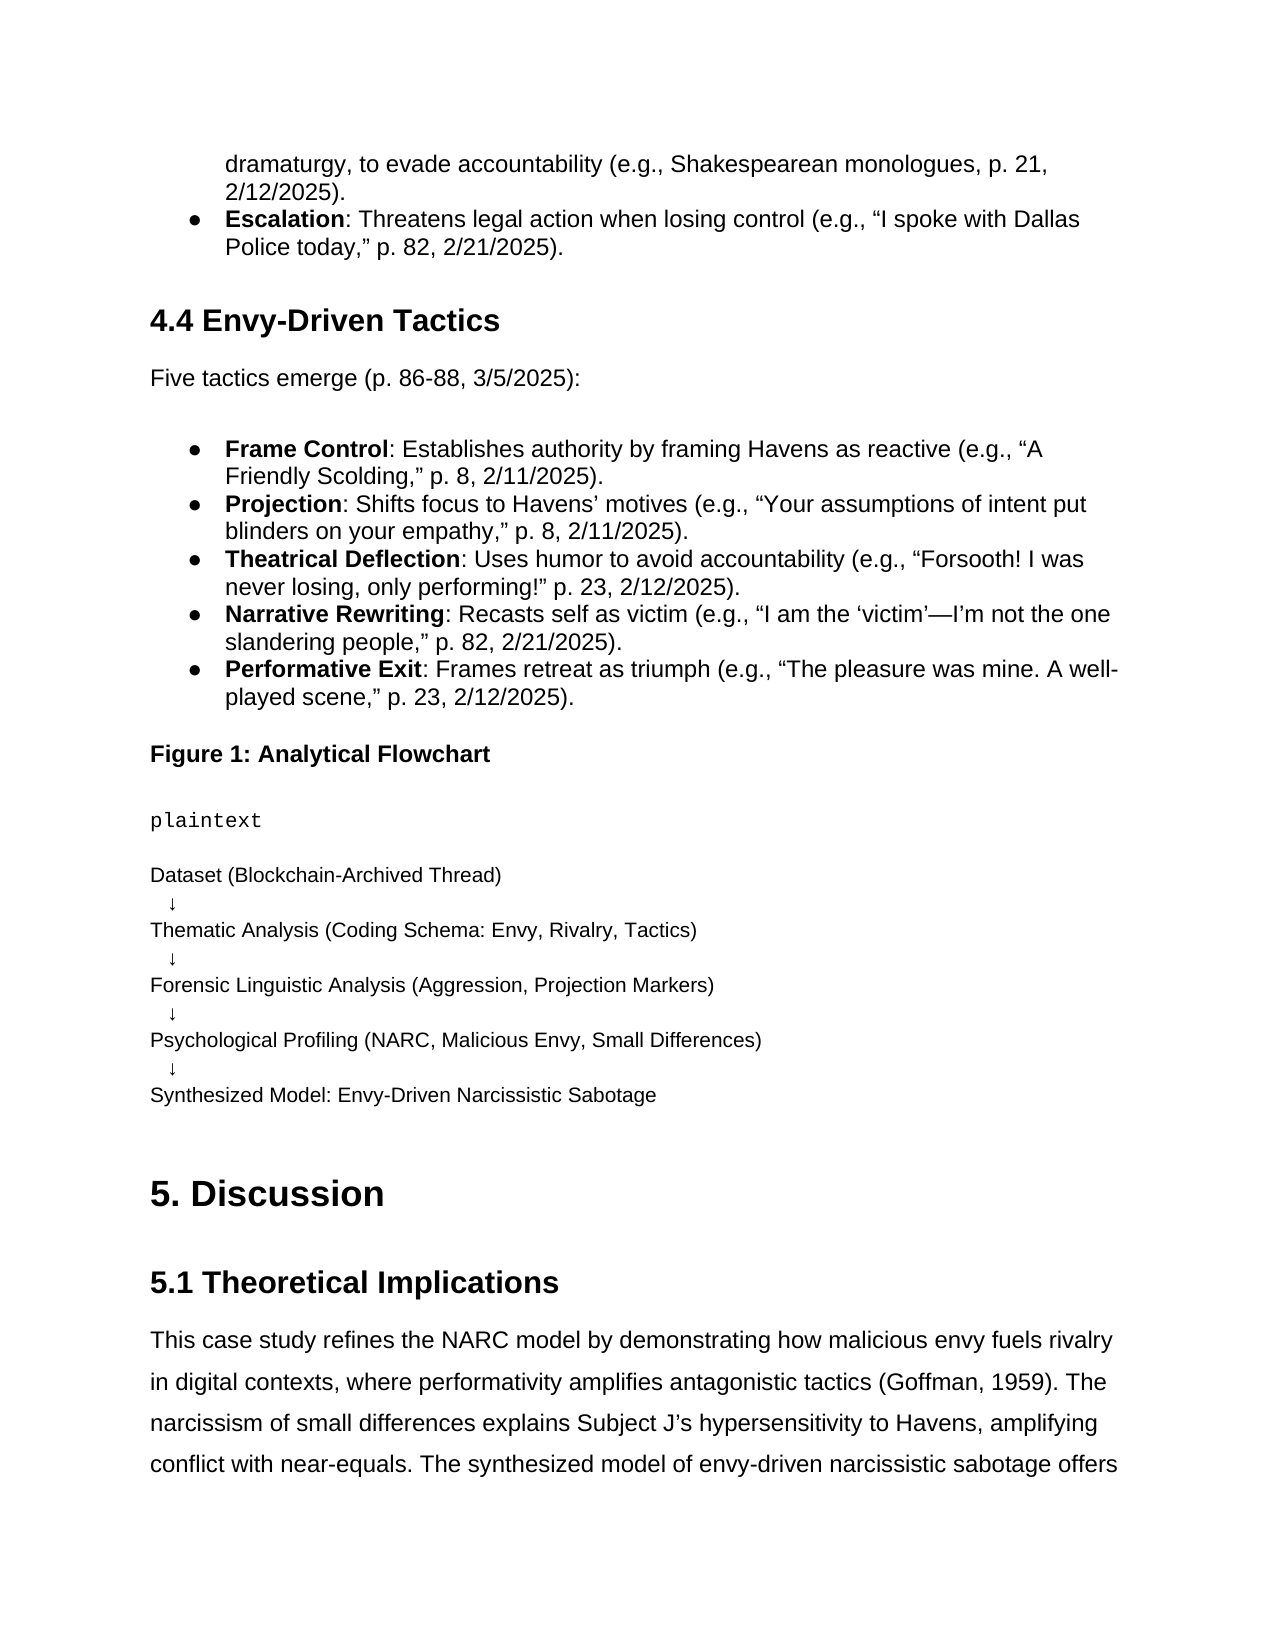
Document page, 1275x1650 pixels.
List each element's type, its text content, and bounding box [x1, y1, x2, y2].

text This case study refines the NARC model by demonstrating how malicious envy fuels rivalry in digital contexts, where performativity amplifies antagonistic tactics (Goffman, 1959). The narcissism of small differences explains Subject J’s hypersensitivity to Havens, amplifying conflict with near-equals. The synthesized model of envy-driven narcissistic sabotage offers [150, 1326, 1125, 1478]
text ↓ [150, 1056, 1125, 1079]
list Escalation: Threatens legal action when losing control (e.g., “I spoke with Dallas Police today,” p. 82, 2/21/2025). [187, 205, 1125, 260]
text ↓ [150, 946, 1125, 969]
list Performative Exit: Frames retreat as triumph (e.g., “The pleasure was mine. A well-played scene,” p. 23, 2/12/2025). [187, 655, 1125, 711]
text ↓ [150, 891, 1125, 914]
text 5.1 Theoretical Implications [150, 1264, 1125, 1300]
text 4.4 Envy-Driven Tactics [150, 302, 1125, 338]
text 5. Discussion [150, 1172, 1125, 1214]
text ↓ [150, 1001, 1125, 1024]
text Thematic Analysis (Coding Schema: Envy, Rivalry, Tactics) [150, 918, 1125, 942]
list dramaturgy, to evade accountability (e.g., Shakespearean monologues, p. 21, 2/12/2025). [187, 150, 1125, 205]
list Narrative Rewriting: Recasts self as victim (e.g., “I am the ‘victim’—I’m not the one slandering people,” p. 82, 2/21/2025). [187, 600, 1125, 655]
text Forensic Linguistic Analysis (Aggression, Projection Markers) [150, 973, 1125, 997]
text Figure 1: Analytical Flowchart [150, 740, 1125, 767]
text Dataset (Blockchain-Archived Thread) [150, 863, 1125, 887]
list Projection: Shifts focus to Havens’ motives (e.g., “Your assumptions of intent put blinders on your empathy,” p. 8, 2/11/2025). [187, 490, 1125, 545]
list Frame Control: Establishes authority by framing Havens as reactive (e.g., “A Friendly Scolding,” p. 8, 2/11/2025). [187, 434, 1125, 490]
text Synthesized Model: Envy-Driven Narcissistic Sabotage [150, 1083, 1125, 1107]
text Psychological Profiling (NARC, Malicious Envy, Small Differences) [150, 1028, 1125, 1052]
text plaintext [150, 810, 1125, 834]
text Five tactics emerge (p. 86-88, 3/5/2025): [150, 364, 1125, 392]
list Theatrical Deflection: Uses humor to avoid accountability (e.g., “Forsooth! I was never losing, only performing!” p. 23, 2/12/2025). [187, 545, 1125, 600]
